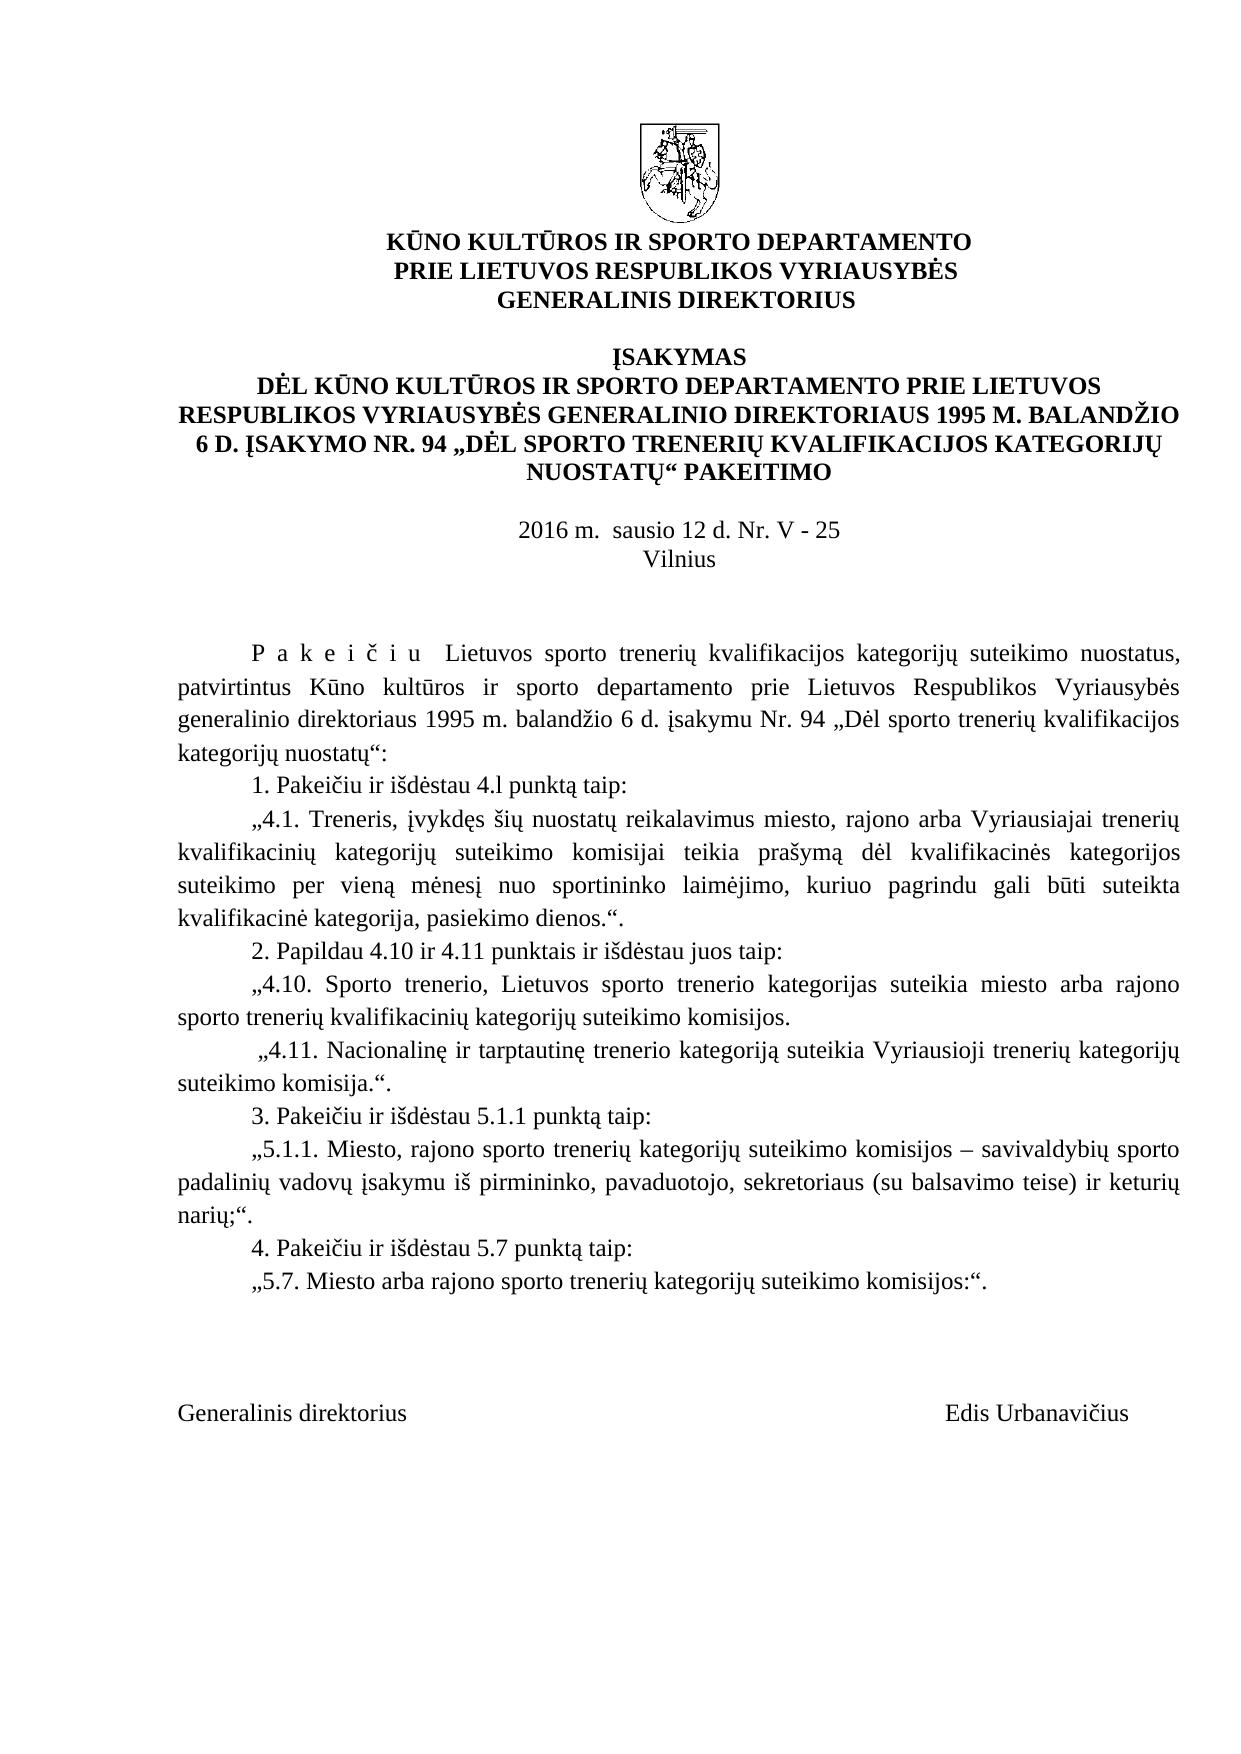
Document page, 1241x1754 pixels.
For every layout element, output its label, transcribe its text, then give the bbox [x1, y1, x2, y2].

text P a k e i č i u Lietuvos sporto trenerių kvalifikacijos kategorijų suteikimo nuostatus, patvirtintus Kūno kultūros ir sporto departamento prie Lietuvos Respublikos Vyriausybės generalinio direktoriaus 1995 m. balandžio 6 d. įsakymu Nr. 94 „Dėl sporto trenerių kvalifikacijos kategorijų nuostatų“: [177, 638, 1181, 766]
text „5.1.1. Miesto, rajono sporto trenerių kategorijų suteikimo komisijos – savivaldybių sporto padalinių vadovų įsakymu iš pirmininko, pavaduotojo, sekretoriaus (su balsavimo teise) ir keturių narių;“. [177, 1134, 1181, 1229]
text Vilnius [177, 544, 1181, 572]
text 2016 m. sausio 12 d. Nr. V - 25 [177, 515, 1181, 544]
text „4.1. Treneris, įvykdęs šių nuostatų reikalavimus miesto, rajono arba Vyriausiajai trenerių kvalifikacinių kategorijų suteikimo komisijai teikia prašymą dėl kvalifikacinės kategorijos suteikimo per vieną mėnesį nuo sportininko laimėjimo, kuriuo pagrindu gali būti suteikta kvalifikacinė kategorija, pasiekimo dienos.“. [177, 804, 1181, 931]
text generalinis direktorius [177, 285, 1181, 314]
text PRIE LIETUVOS RESPUBLIKOS VYRIAUSYBĖS [177, 256, 1181, 285]
text 2. Papildau 4.10 ir 4.11 punktais ir išdėstau juos taip: [177, 936, 1181, 964]
text 1. Pakeičiu ir išdėstau 4.l punktą taip: [177, 771, 1181, 799]
text 4. Pakeičiu ir išdėstau 5.7 punktą taip: [177, 1233, 1181, 1262]
text 3. Pakeičiu ir išdėstau 5.1.1 punktą taip: [177, 1101, 1181, 1129]
text „4.10. Sporto trenerio, Lietuvos sporto trenerio kategorijas suteikia miesto arba rajono sporto trenerių kvalifikacinių kategorijų suteikimo komisijos. [177, 969, 1181, 1031]
text Įsakymas [177, 342, 1181, 371]
text dėl KŪNO KULTŪROS IR SPORTO DEPARTAMENTO PRIE Lietuvos RESPUBLIKOS VYRIAUSYBĖS GENERALINIO DIREKTORIAUS 1995 m. balandžio 6 d. įsakymo nr. 94 „dėl sporto trenerių kvalifikacijos kategorijų nuostatų“ pakeitimo [177, 371, 1181, 486]
text KŪNO KULTŪROS IR SPORTO DEPARTAMENTO [177, 227, 1181, 256]
text Generalinis direktorius Edis Urbanavičius [177, 1398, 1181, 1427]
text „5.7. Miesto arba rajono sporto trenerių kategorijų suteikimo komisijos:“. [177, 1266, 1181, 1295]
text „4.11. Nacionalinę ir tarptautinę trenerio kategoriją suteikia Vyriausioji trenerių kategorijų suteikimo komisija.“. [177, 1035, 1181, 1097]
